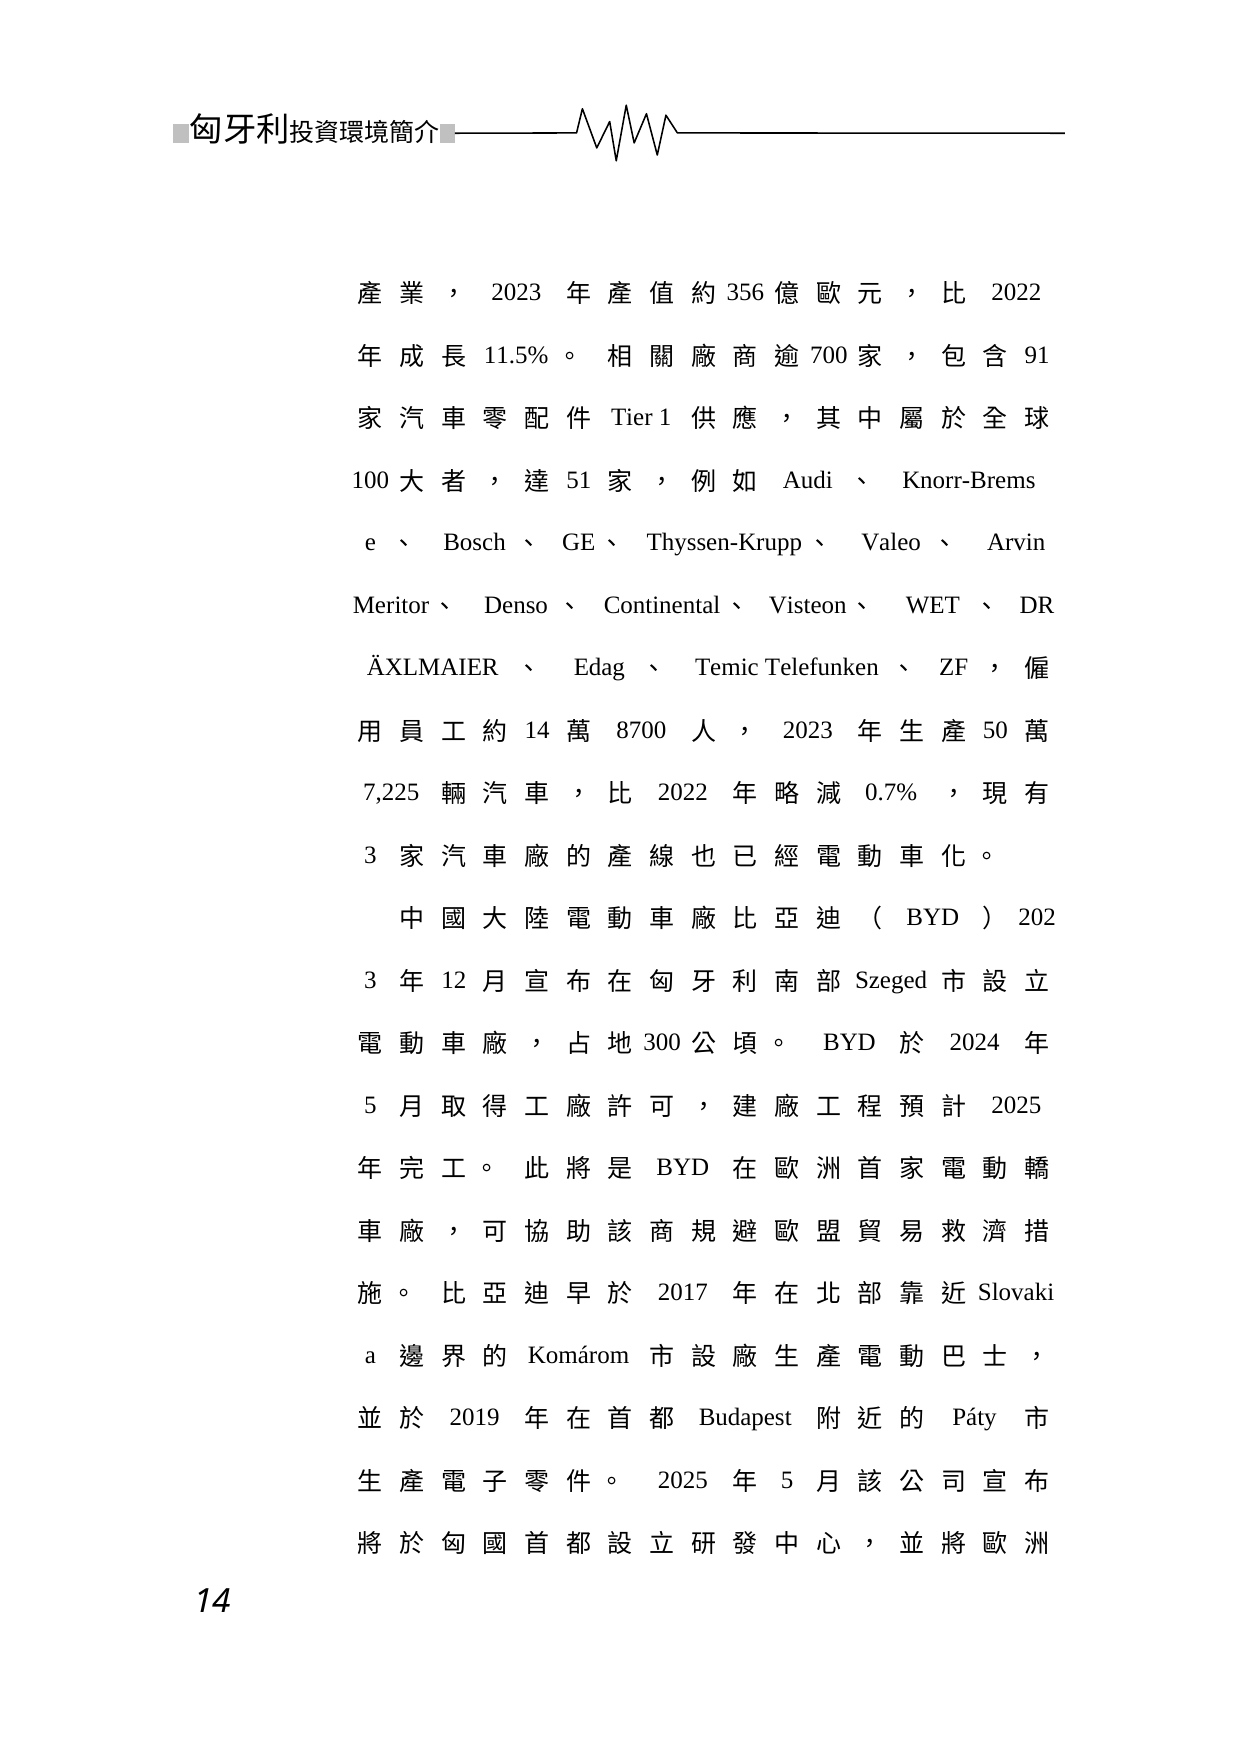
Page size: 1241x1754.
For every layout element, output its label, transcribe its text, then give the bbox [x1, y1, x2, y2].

text 中國大陸電動車廠比亞迪（BYD）2023年12月宣布在匈牙利南部Szeged市設立電動車廠，占地300公頃。BYD於2024年5月取得工廠許可，建廠工程預計2025年完工。此將是BYD在歐洲首家電動轎車廠，可協助該商規避歐盟貿易救濟措施。比亞迪早於2017年在北部靠近Slovakia邊界的Komárom市設廠生產電動巴士，並於2019年在首都Budapest附近的Páty市生產電子零件。2025年5月該公司宣布將於匈國首都設立研發中心，並將歐洲 [330, 875, 1058, 1563]
text 產業，2023年產值約356億歐元，比2022年成長11.5%。相關廠商逾700家，包含91家汽車零配件Tier 1供應，其中屬於全球100大者，達51家，例如Audi、Knorr-Bremse、Bosch、GE、Thyssen-Krupp、Valeo、Arvin Meritor、Denso、Continental、Visteon、WET、DRÄXLMAIER、Edag、Temic Telefunken、ZF，僱用員工約14萬8700人，2023年生產50萬7,225輛汽車，比2022年略減0.7%，現有3家汽車廠的產線也已經電動車化。 [330, 250, 1058, 875]
